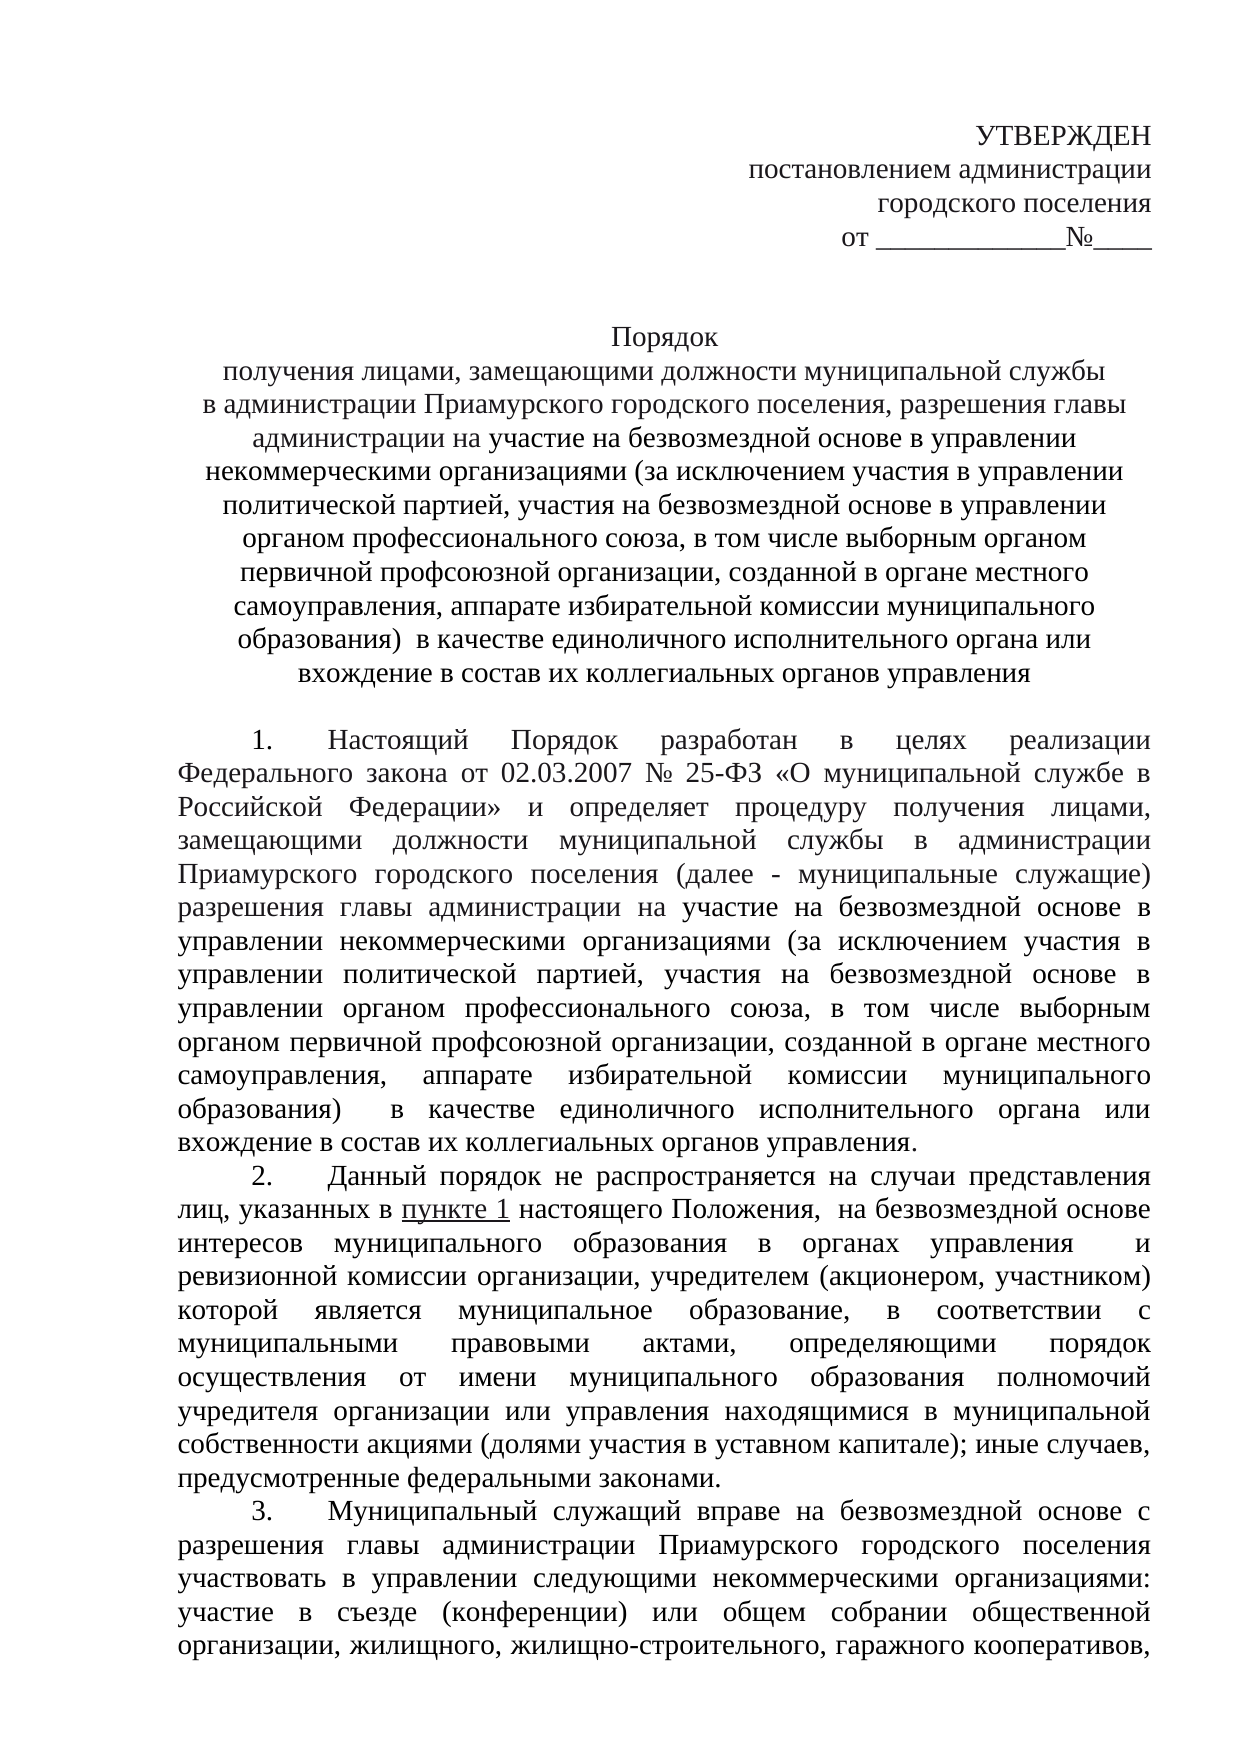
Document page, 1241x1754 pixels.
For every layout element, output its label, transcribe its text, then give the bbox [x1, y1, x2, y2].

text городского поселения [177, 185, 1152, 219]
list Муниципальный служащий вправе на безвозмездной основе с разрешения главы администрации Приамурского городского поселения участвовать в управлении следующими некоммерческими организациями: участие в съезде (конференции) или общем собрании общественной организации, жилищного, жилищно-строительного, гаражного кооперативов, [177, 1493, 1152, 1661]
text от _____________№____ [177, 219, 1152, 252]
text Порядок [177, 319, 1152, 353]
text получения лицами, замещающими должности муниципальной службы [177, 353, 1152, 386]
text в администрации Приамурского городского поселения, разрешения главы администрации на участие на безвозмездной основе в управлении некоммерческими организациями (за исключением участия в управлении политической партией, участия на безвозмездной основе в управлении органом профессионального союза, в том числе выборным органом первичной профсоюзной организации, созданной в органе местного самоуправления, аппарате избирательной комиссии муниципального образования) в качестве единоличного исполнительного органа или вхождение в состав их коллегиальных органов управления [177, 386, 1152, 688]
text постановлением администрации [177, 152, 1152, 185]
list Данный порядок не распространяется на случаи представления лиц, указанных в пункте 1 настоящего Положения, на безвозмездной основе интересов муниципального образования в органах управления и ревизионной комиссии организации, учредителем (акционером, участником) которой является муниципальное образование, в соответствии с муниципальными правовыми актами, определяющими порядок осуществления от имени муниципального образования полномочий учредителя организации или управления находящимися в муниципальной собственности акциями (долями участия в уставном капитале); иные случаев, предусмотренные федеральными законами. [177, 1158, 1152, 1493]
list Настоящий Порядок разработан в целях реализации Федерального закона от 02.03.2007 № 25-ФЗ «О муниципальной службе в Российской Федерации» и определяет процедуру получения лицами, замещающими должности муниципальной службы в администрации Приамурского городского поселения (далее - муниципальные служащие) разрешения главы администрации на участие на безвозмездной основе в управлении некоммерческими организациями (за исключением участия в управлении политической партией, участия на безвозмездной основе в управлении органом профессионального союза, в том числе выборным органом первичной профсоюзной организации, созданной в органе местного самоуправления, аппарате избирательной комиссии муниципального образования) в качестве единоличного исполнительного органа или вхождение в состав их коллегиальных органов управления. [177, 722, 1152, 1158]
text УТВЕРЖДЕН [177, 118, 1152, 152]
